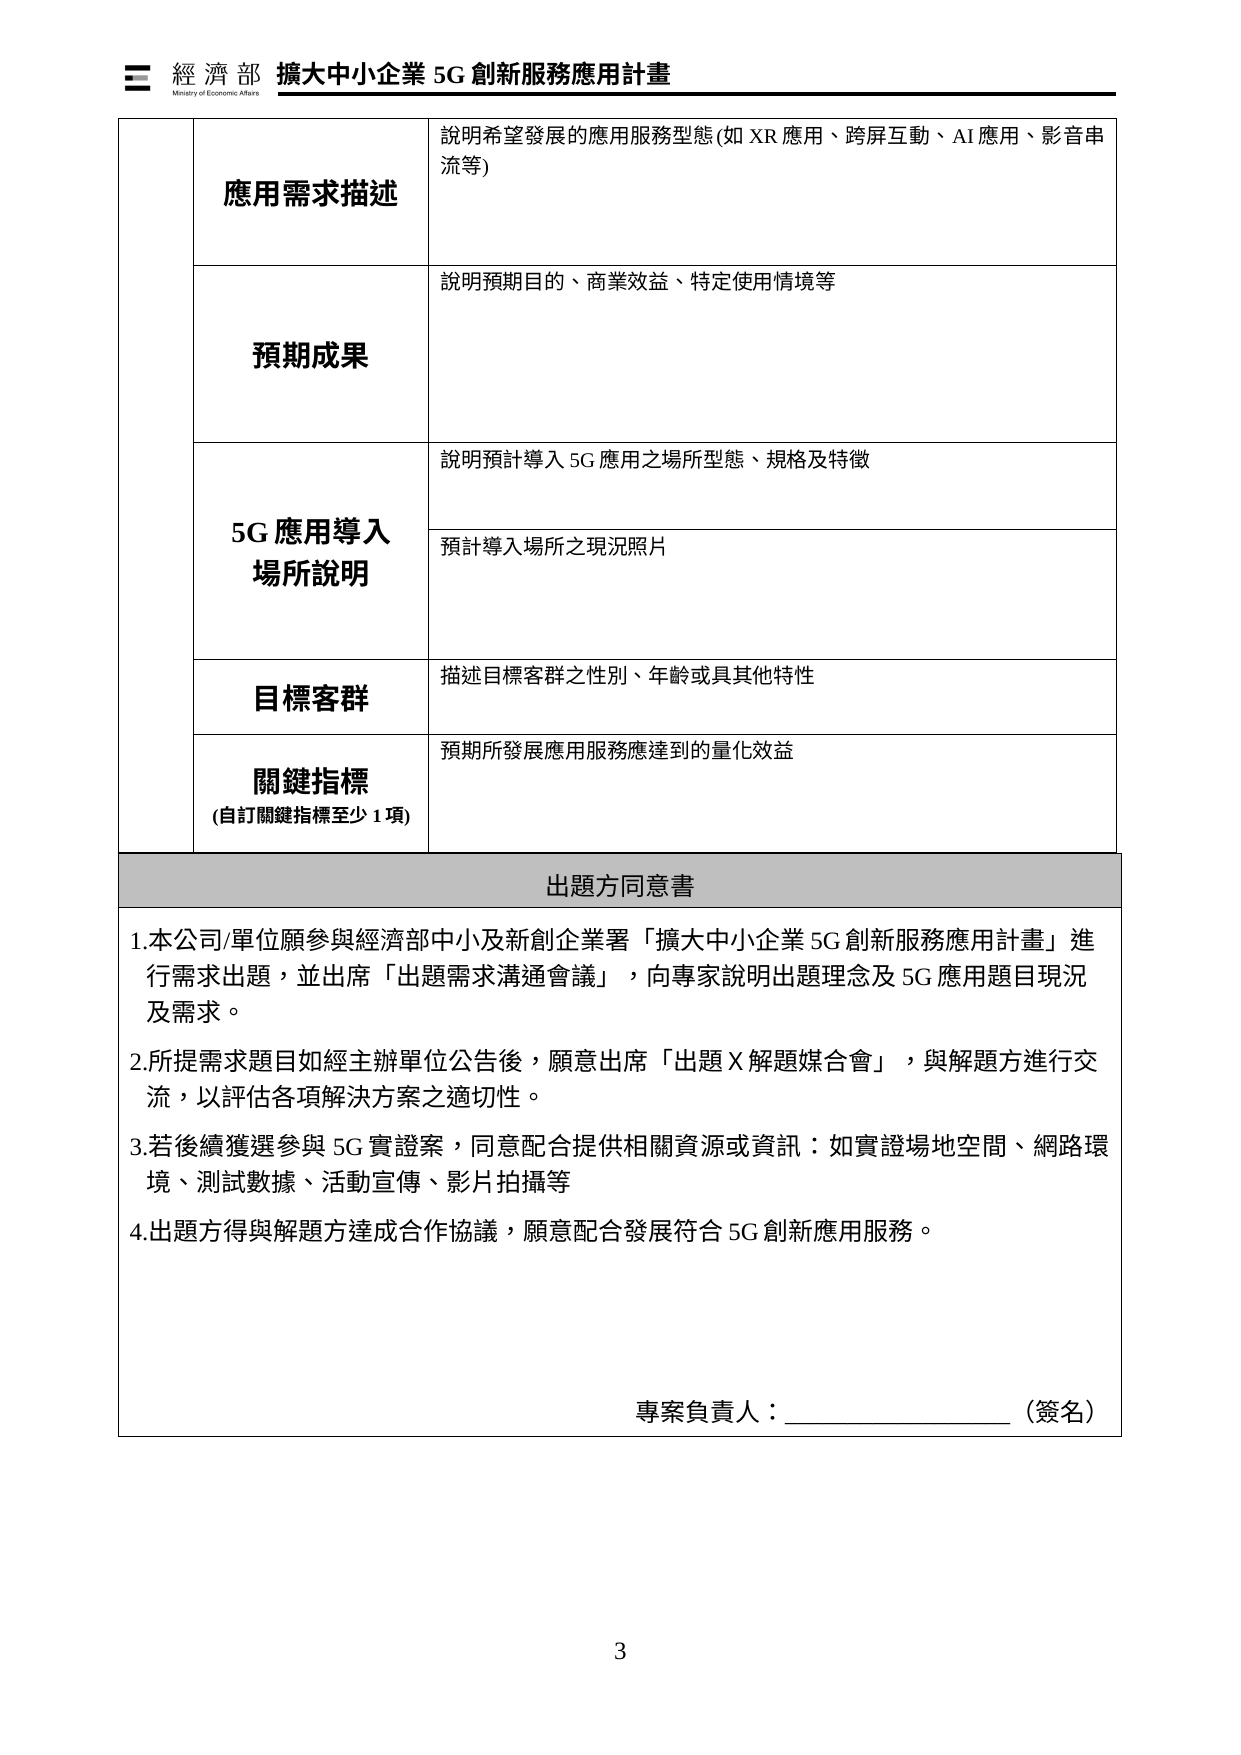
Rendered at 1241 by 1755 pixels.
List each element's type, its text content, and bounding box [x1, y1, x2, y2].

table_header 出題方同意書 [119, 854, 1121, 907]
table_cell 描述目標客群之性別、年齡或具其他特性 [429, 660, 1116, 733]
table_cell 說明預計導入5G應用之場所型態、規格及特徵 [429, 443, 1116, 529]
table_cell 預計導入場所之現況照片 [429, 530, 1116, 658]
table_cell [1117, 659, 1122, 733]
table_cell 預期成果 [194, 266, 428, 442]
table_cell [1117, 734, 1122, 852]
table_cell 應用需求描述 [194, 119, 428, 264]
table_cell 目標客群 [194, 660, 428, 733]
table_cell 說明希望發展的應用服務型態(如XR應用、跨屏互動、AI應用、影音串流等) [429, 119, 1116, 264]
table_cell 1.本公司/單位願參與經濟部中小及新創企業署「擴大中小企業5G創新服務應用計畫」進行需求出題，並出席「出題需求溝通會議」，向專家說明出題理念及5G應用題目現況及需求。 2.所提需求題目如經主辦單位公告後，願意出席「出題X解題媒合會」，與解題方進行交流，以評估各項解決方案之適切性。 [119, 908, 1121, 1114]
table_cell [1117, 529, 1122, 658]
table_cell 說明預期目的、商業效益、特定使用情境等 [429, 266, 1116, 442]
table_cell [1117, 265, 1122, 442]
table_cell 3.若後續獲選參與5G實證案，同意配合提供相關資源或資訊：如實證場地空間、網路環境、測試數據、活動宣傳、影片拍攝等 4.出題方得與解題方達成合作協議，願意配合發展符合5G創新應用服務。 專案負責人：__________________（簽名） [119, 1114, 1121, 1436]
table_cell [1117, 442, 1122, 529]
table_cell 預期所發展應用服務應達到的量化效益 [429, 735, 1116, 852]
table_cell [1117, 118, 1122, 264]
table_cell 5G應用導入 場所說明 [194, 443, 428, 658]
table_cell [119, 119, 193, 852]
table_cell 關鍵指標 (自訂關鍵指標至少1項) [194, 735, 428, 852]
